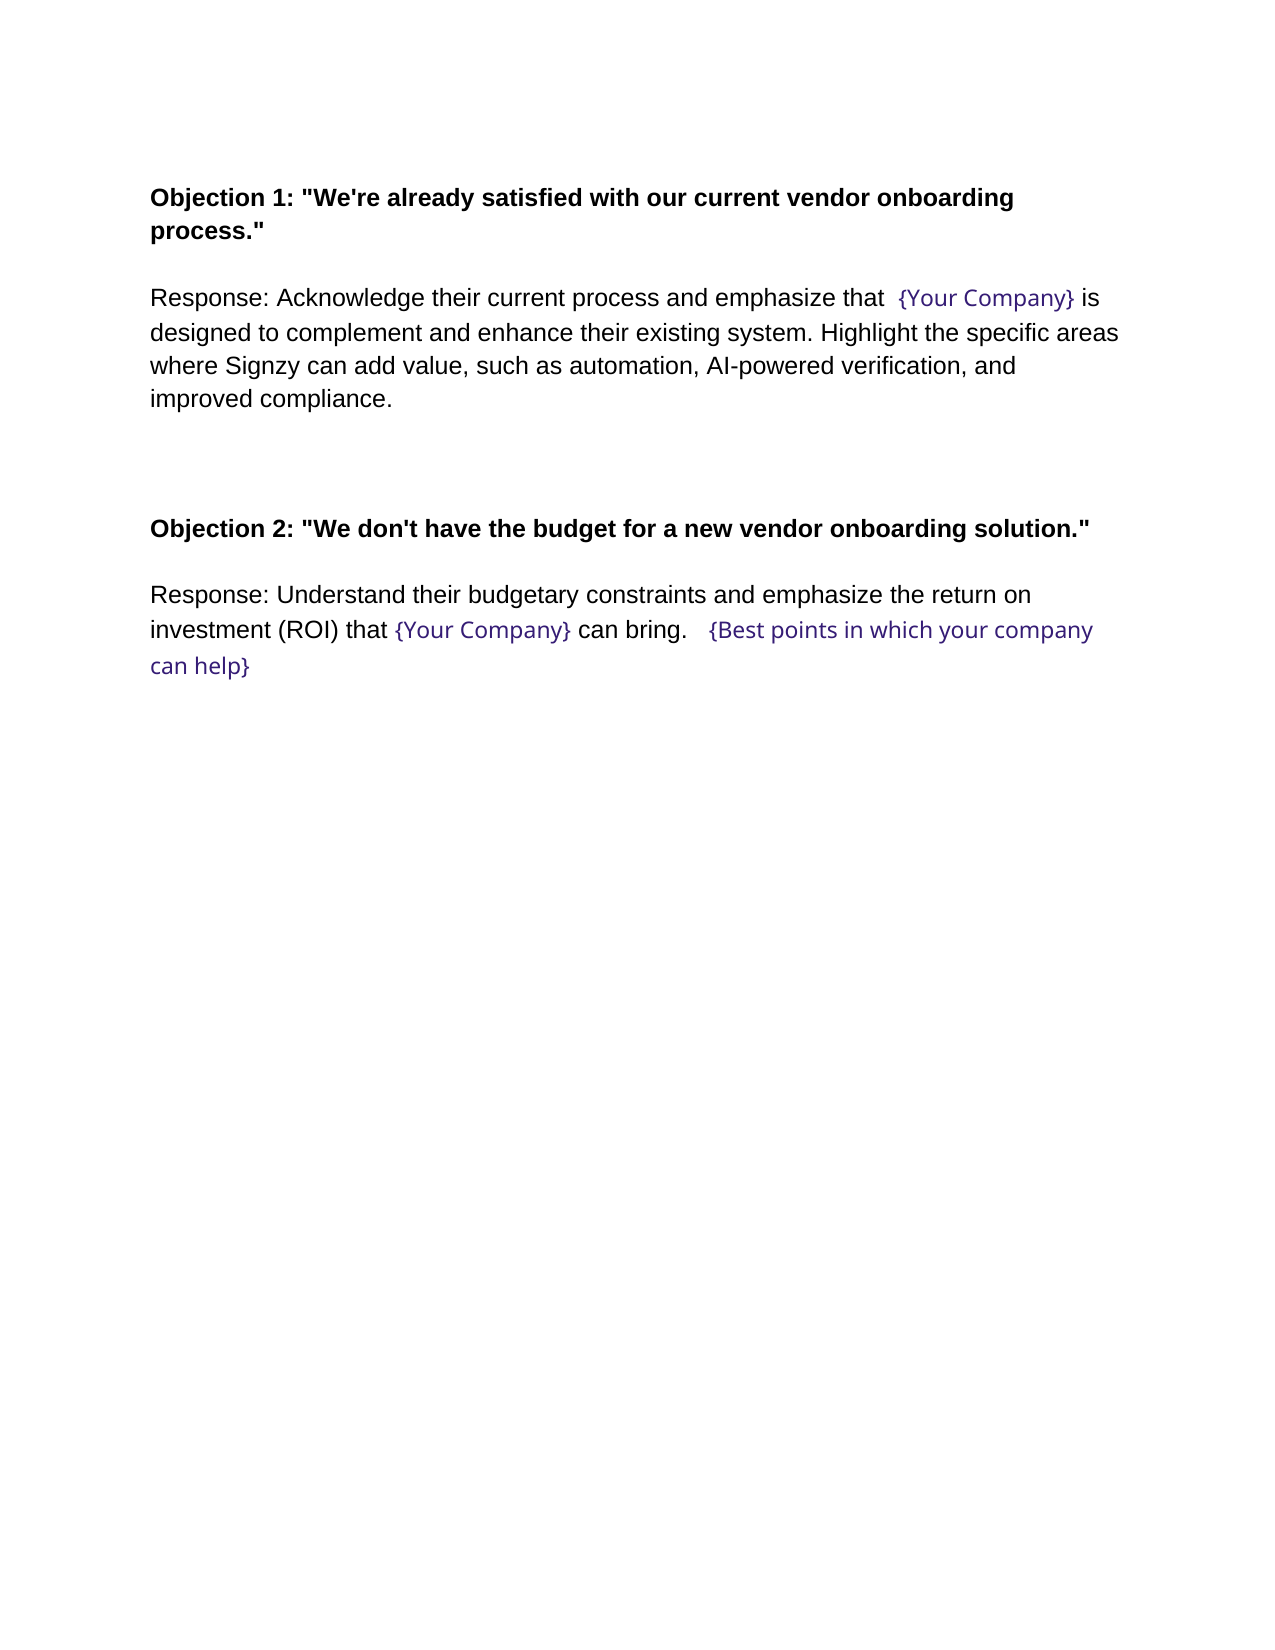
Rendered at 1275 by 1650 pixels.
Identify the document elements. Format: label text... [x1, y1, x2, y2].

text Response: Understand their budgetary constraints and emphasize the return on investment (ROI) that {Your Company} can bring. {Best points in which your company can help} [150, 581, 1125, 681]
text Objection 1: "We're already satisfied with our current vendor onboarding process." [150, 183, 1125, 245]
text Response: Acknowledge their current process and emphasize that {Your Company} is designed to complement and enhance their existing system. Highlight the specific areas where Signzy can add value, such as automation, AI-powered verification, and improved compliance. [150, 282, 1125, 412]
text Objection 2: "We don't have the budget for a new vendor onboarding solution." [150, 514, 1125, 543]
